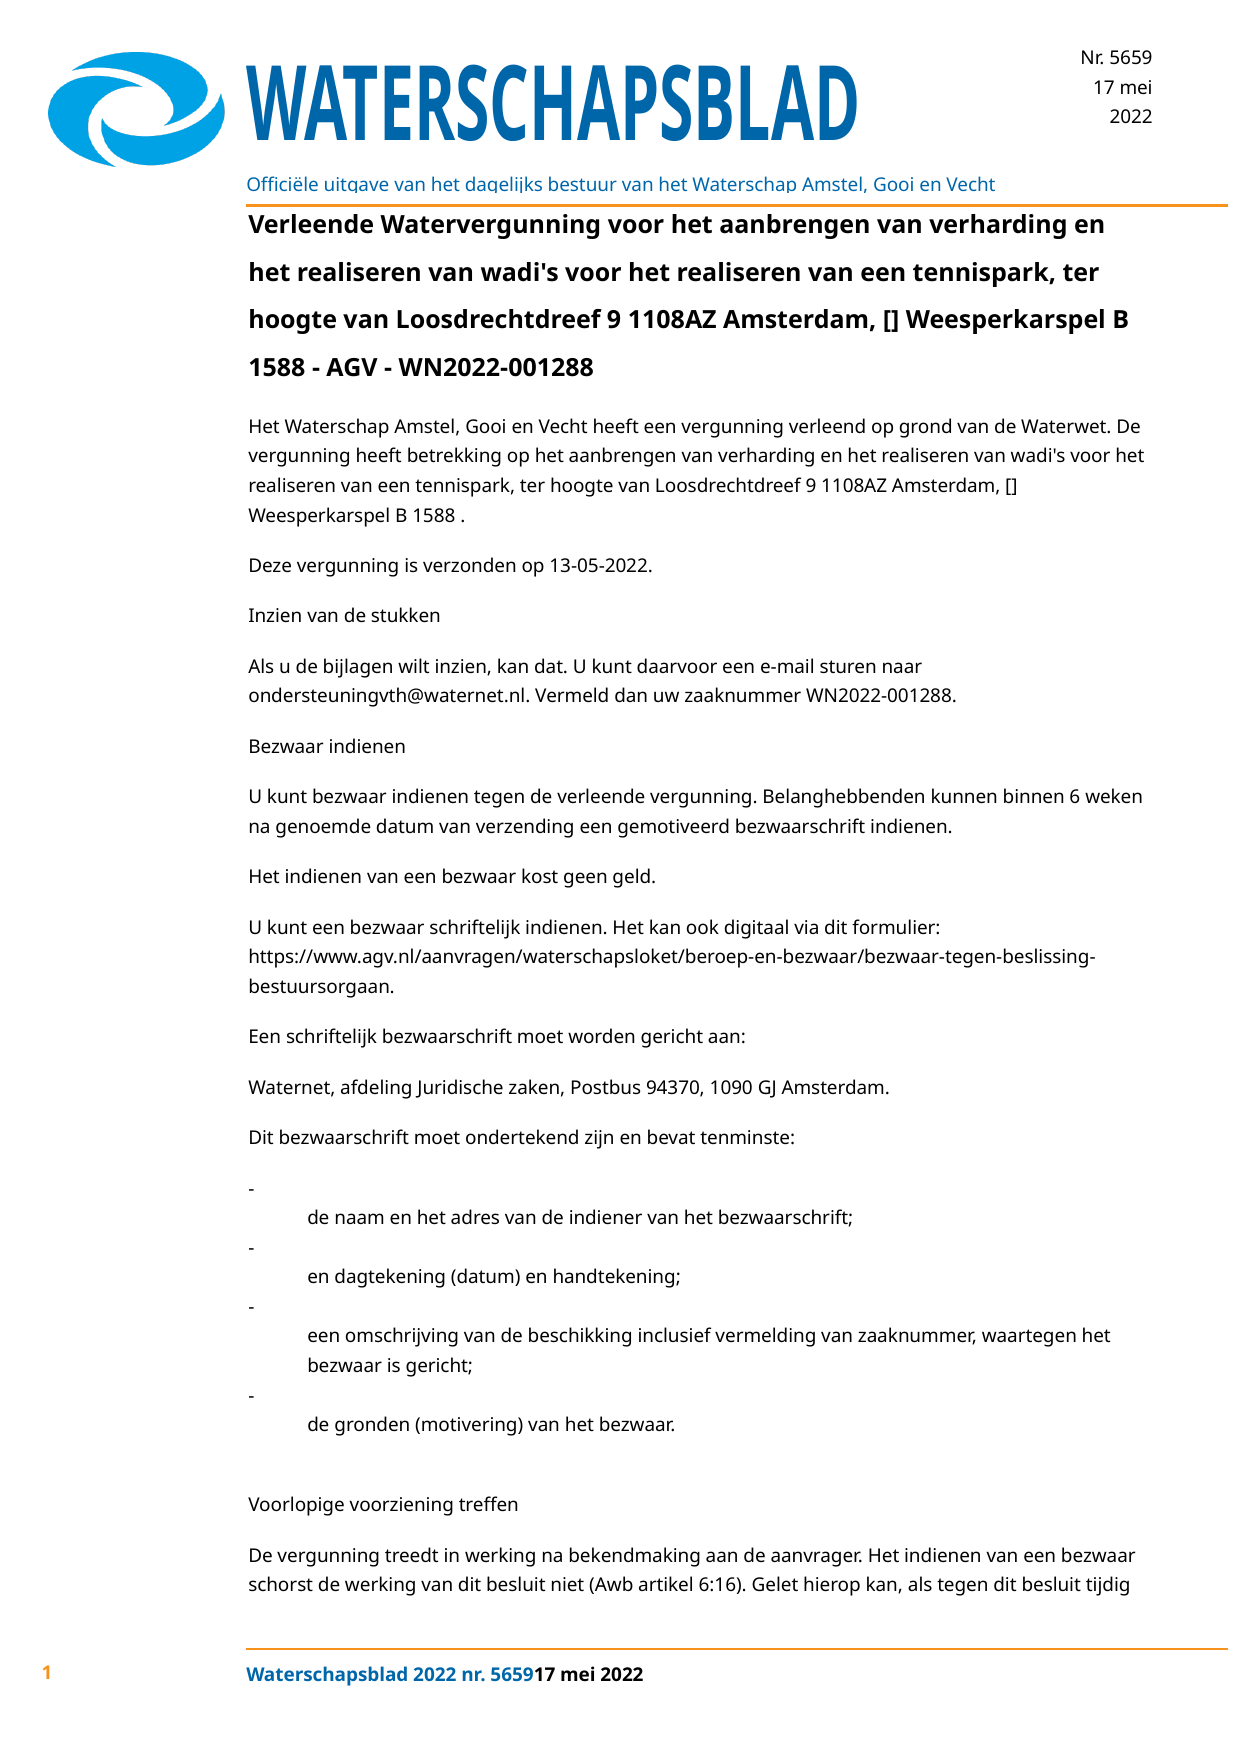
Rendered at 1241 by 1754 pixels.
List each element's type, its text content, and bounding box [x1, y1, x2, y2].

text U kunt een bezwaar schriftelijk indienen. Het kan ook digitaal via dit formulier: https://www.agv.nl/aanvragen/waterschapsloket/beroep-en-bezwaar/bezwaar-tegen-beslissing-bestuursorgaan. [248, 914, 1152, 999]
text Het indienen van een bezwaar kost geen geld. [248, 863, 1152, 889]
text Een schriftelijk bezwaarschrift moet worden gericht aan: [248, 1023, 1152, 1049]
list de naam en het adres van de indiener van het bezwaarschrift; [248, 1204, 1152, 1230]
picture [41, 47, 231, 172]
text Verleende Watervergunning voor het aanbrengen van verharding en het realiseren van wadi's voor het realiseren van een tennispark, ter hoogte van Loosdrechtdreef 9 1108AZ Amsterdam, [] Weesperkarspel B 1588 - AGV - WN2022-001288 [248, 207, 1152, 384]
text Bezwaar indienen [248, 733, 1152, 759]
text De vergunning treedt in werking na bekendmaking aan de aanvrager. Het indienen van een bezwaar schorst de werking van dit besluit niet (Awb artikel 6:16). Gelet hierop kan, als tegen dit besluit tijdig [248, 1542, 1152, 1597]
text Voorlopige voorziening treffen [248, 1491, 1152, 1517]
text Dit bezwaarschrift moet ondertekend zijn en bevat tenminste: [248, 1124, 1152, 1150]
text Waternet, afdeling Juridische zaken, Postbus 94370, 1090 GJ Amsterdam. [248, 1074, 1152, 1100]
text U kunt bezwaar indienen tegen de verleende vergunning. Belanghebbenden kunnen binnen 6 weken na genoemde datum van verzending een gemotiveerd bezwaarschrift indienen. [248, 783, 1152, 839]
list de gronden (motivering) van het bezwaar. [248, 1411, 1152, 1437]
list een omschrijving van de beschikking inclusief vermelding van zaaknummer, waartegen het bezwaar is gericht; [248, 1323, 1152, 1378]
text Als u de bijlagen wilt inzien, kan dat. U kunt daarvoor een e-mail sturen naar ondersteuningvth@waternet.nl. Vermeld dan uw zaaknummer WN2022-001288. [248, 653, 1152, 708]
text Het Waterschap Amstel, Gooi en Vecht heeft een vergunning verleend op grond van de Waterwet. De vergunning heeft betrekking op het aanbrengen van verharding en het realiseren van wadi's voor het realiseren van een tennispark, ter hoogte van Loosdrechtdreef 9 1108AZ Amsterdam, [] Weesperkarspel B 1588 . [248, 413, 1152, 528]
text Inzien van de stukken [248, 603, 1152, 628]
list en dagtekening (datum) en handtekening; [248, 1263, 1152, 1289]
text Deze vergunning is verzonden op 13-05-2022. [248, 552, 1152, 578]
